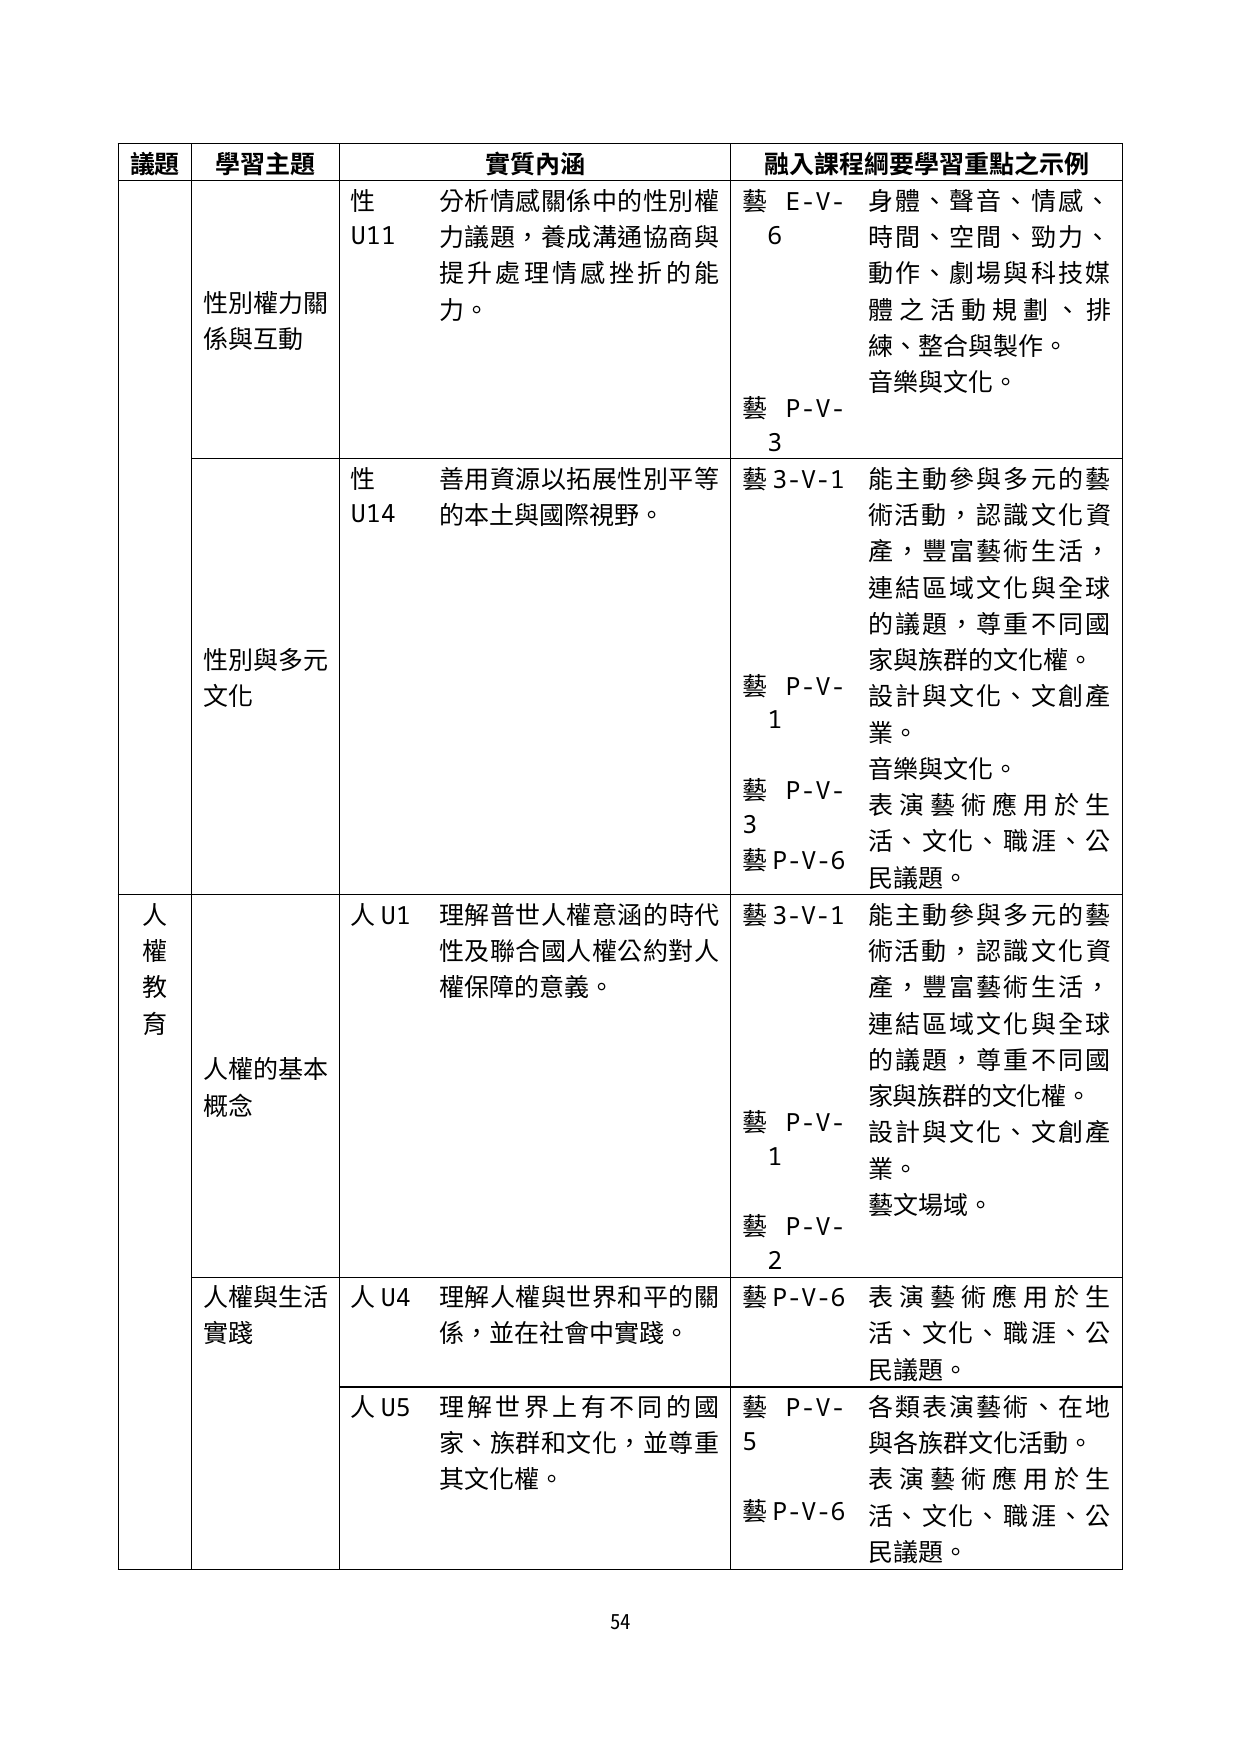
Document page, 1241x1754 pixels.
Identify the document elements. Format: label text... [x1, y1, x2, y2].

table_cell 理解人權與世界和平的關係，並在社會中實踐。 [428, 1278, 730, 1386]
table_cell 人權的基本概念 [192, 895, 339, 1277]
table_cell 性別權力關係與互動 [192, 181, 339, 458]
table_cell 人權與生活實踐 [192, 1278, 339, 1569]
table_cell 能主動參與多元的藝術活動，認識文化資產，豐富藝術生活，連結區域文化與全球的議題，尊重不同國家與族群的文化權。 設計與文化、文創產業。 藝文場域。 [857, 895, 1122, 1277]
table_cell 性U14 [340, 459, 428, 894]
table_cell 人權教育 [119, 895, 191, 1569]
table_cell 藝P-V-6 [731, 1278, 857, 1386]
table_cell 能主動參與多元的藝術活動，認識文化資產，豐富藝術生活，連結區域文化與全球的議題，尊重不同國家與族群的文化權。 設計與文化、文創產業。 音樂與文化。 表演藝術應用於生活、文化、職涯、公民議題。 [857, 459, 1122, 894]
table_cell 藝P-V-5 藝P-V-6 [731, 1388, 857, 1569]
table_header 實質內涵 [340, 144, 730, 180]
table_cell 人U4 [340, 1278, 428, 1386]
table_cell 分析情感關係中的性別權力議題，養成溝通協商與提升處理情感挫折的能力。 [428, 181, 730, 458]
table_cell 藝3-V-1 藝P-V-1 藝P-V-3 藝P-V-6 [731, 459, 857, 894]
table_cell 人U5 [340, 1388, 428, 1569]
table_cell [119, 181, 191, 894]
table_cell 藝3-V-1 藝P-V-1 藝P-V-2 [731, 895, 857, 1277]
table_cell 人U1 [340, 895, 428, 1277]
table_header 議題 [119, 144, 191, 180]
table_cell 善用資源以拓展性別平等的本土與國際視野。 [428, 459, 730, 894]
table_cell 身體、聲音、情感、時間、空間、勁力、動作、劇場與科技媒體之活動規劃、排練、整合與製作。 音樂與文化。 [857, 181, 1122, 458]
table_cell 藝E-V-6 藝P-V-3 [731, 181, 857, 458]
table_cell 理解普世人權意涵的時代性及聯合國人權公約對人權保障的意義。 [428, 895, 730, 1277]
table_cell 性別與多元文化 [192, 459, 339, 894]
table_header 學習主題 [192, 144, 339, 180]
table_cell 各類表演藝術、在地與各族群文化活動。 表演藝術應用於生活、文化、職涯、公民議題。 [857, 1388, 1122, 1569]
table_header 融入課程綱要學習重點之示例 [731, 144, 1122, 180]
table_cell 理解世界上有不同的國家、族群和文化，並尊重其文化權。 [428, 1388, 730, 1569]
table_cell 表演藝術應用於生活、文化、職涯、公民議題。 [857, 1278, 1122, 1386]
table_cell 性U11 [340, 181, 428, 458]
